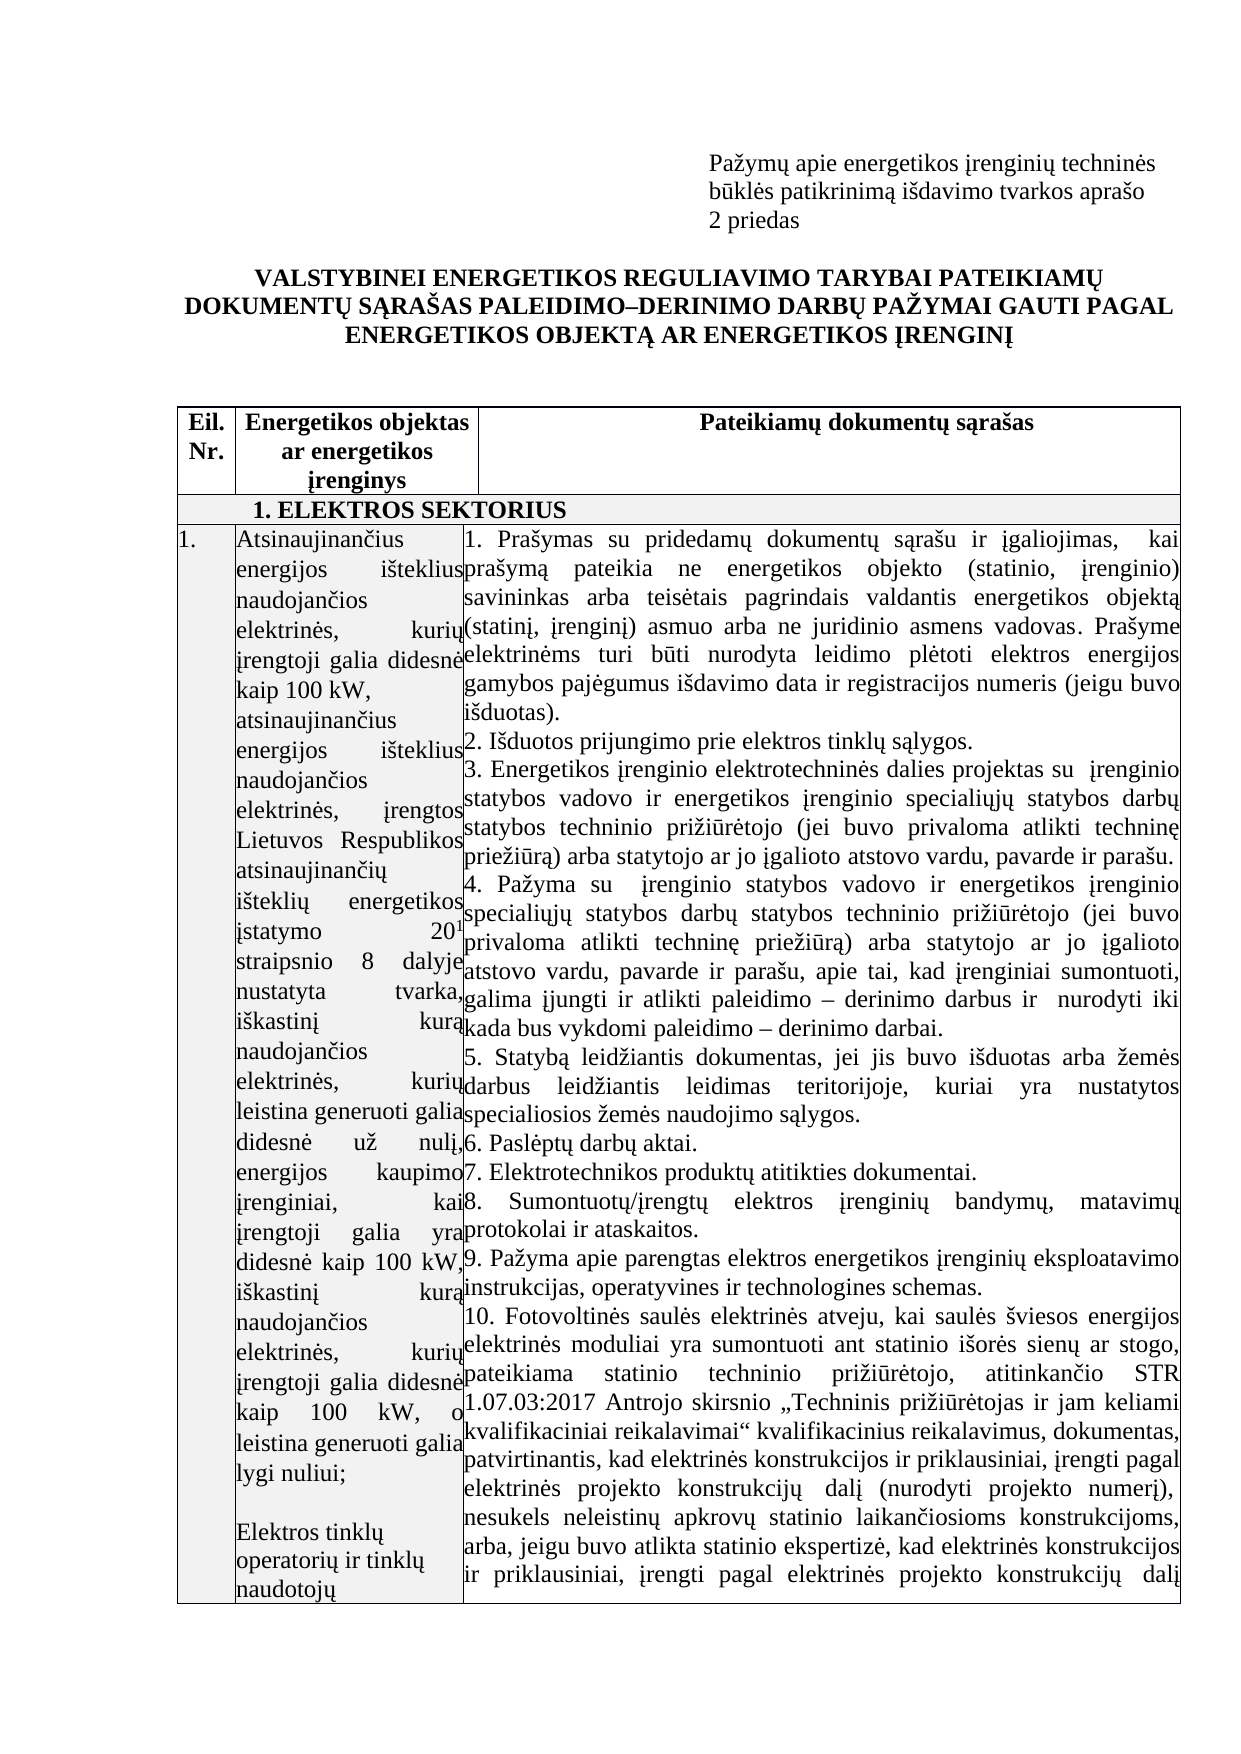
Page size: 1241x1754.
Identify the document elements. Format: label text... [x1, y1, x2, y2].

table_header Energetikos objektas ar energetikos įrenginys [236, 408, 478, 494]
table_cell Atsinaujinančius energijos išteklius naudojančios elektrinės, kurių įrengtoji galia didesnė kaip 100 kW, atsinaujinančius energijos išteklius naudojančios elektrinės, įrengtos Lietuvos Respublikos atsinaujinančių išteklių energetikos įstatymo 201 straipsnio 8 dalyje nustatyta tvarka, iškastinį kurą naudojančios elektrinės, kurių leistina generuoti galia didesnė už nulį, energijos kaupimo įrenginiai, kai įrengtoji galia yra didesnė kaip 100 kW, iškastinį kurą naudojančios elektrinės, kurių įrengtoji galia didesnė kaip 100 kW, o leistina generuoti galia lygi nuliui; Elektros tinklų operatorių ir tinklų naudotojų [236, 525, 463, 1603]
text VALSTYBINEI ENERGETIKOS REGULIAVIMO TARYBAI PATEIKIAMŲ DOKUMENTŲ SĄRAŠAS PALEIDIMO–DERINIMO DARBŲ PAŽYMAI GAUTI PAGAL ENERGETIKOS OBJEKTĄ AR ENERGETIKOS ĮRENGINĮ [177, 263, 1181, 349]
table_cell 1. Prašymas su pridedamų dokumentų sąrašu ir įgaliojimas, kai prašymą pateikia ne energetikos objekto (statinio, įrenginio) savininkas arba teisėtais pagrindais valdantis energetikos objektą (statinį, įrenginį) asmuo arba ne juridinio asmens vadovas. Prašyme elektrinėms turi būti nurodyta leidimo plėtoti elektros energijos gamybos pajėgumus išdavimo data ir registracijos numeris (jeigu buvo išduotas). 2. Išduotos prijungimo prie elektros tinklų sąlygos. 3. Energetikos įrenginio elektrotechninės dalies projektas su įrenginio statybos vadovo ir energetikos įrenginio specialiųjų statybos darbų statybos techninio prižiūrėtojo (jei buvo privaloma atlikti techninę priežiūrą) arba statytojo ar jo įgalioto atstovo vardu, pavarde ir parašu. 4. Pažyma su įrenginio statybos vadovo ir energetikos įrenginio specialiųjų statybos darbų statybos techninio prižiūrėtojo (jei buvo privaloma atlikti techninę priežiūrą) arba statytojo ar jo įgalioto atstovo vardu, pavarde ir parašu, apie tai, kad įrenginiai sumontuoti, galima įjungti ir atlikti paleidimo – derinimo darbus ir nurodyti iki kada bus vykdomi paleidimo – derinimo darbai. 5. Statybą leidžiantis dokumentas, jei jis buvo išduotas arba žemės darbus leidžiantis leidimas teritorijoje, kuriai yra nustatytos specialiosios žemės naudojimo sąlygos. 6. Paslėptų darbų aktai. 7. Elektrotechnikos produktų atitikties dokumentai. 8. Sumontuotų/įrengtų elektros įrenginių bandymų, matavimų protokolai ir ataskaitos. 9. Pažyma apie parengtas elektros energetikos įrenginių eksploatavimo instrukcijas, operatyvines ir technologines schemas. 10. Fotovoltinės saulės elektrinės atveju, kai saulės šviesos energijos elektrinės moduliai yra sumontuoti ant statinio išorės sienų ar stogo, pateikiama statinio techninio prižiūrėtojo, atitinkančio STR 1.07.03:2017 Antrojo skirsnio „Techninis prižiūrėtojas ir jam keliami kvalifikaciniai reikalavimai“ kvalifikacinius reikalavimus, dokumentas, patvirtinantis, kad elektrinės konstrukcijos ir priklausiniai, įrengti pagal elektrinės projekto konstrukcijų dalį (nurodyti projekto numerį), nesukels neleistinų apkrovų statinio laikančiosioms konstrukcijoms, arba, jeigu buvo atlikta statinio ekspertizė, kad elektrinės konstrukcijos ir priklausiniai, įrengti pagal elektrinės projekto konstrukcijų dalį [464, 525, 1180, 1603]
text būklės patikrinimą išdavimo tvarkos aprašo [709, 176, 1181, 205]
text 2 priedas [709, 205, 1181, 234]
table_header Eil. Nr. [178, 408, 235, 494]
text Pažymų apie energetikos įrenginių techninės [709, 148, 1181, 176]
table_cell 1. ELEKTROS SEKTORIUS [178, 495, 1180, 523]
table_cell 1. [178, 525, 235, 1603]
table_header Pateikiamų dokumentų sąrašas [479, 408, 1180, 494]
